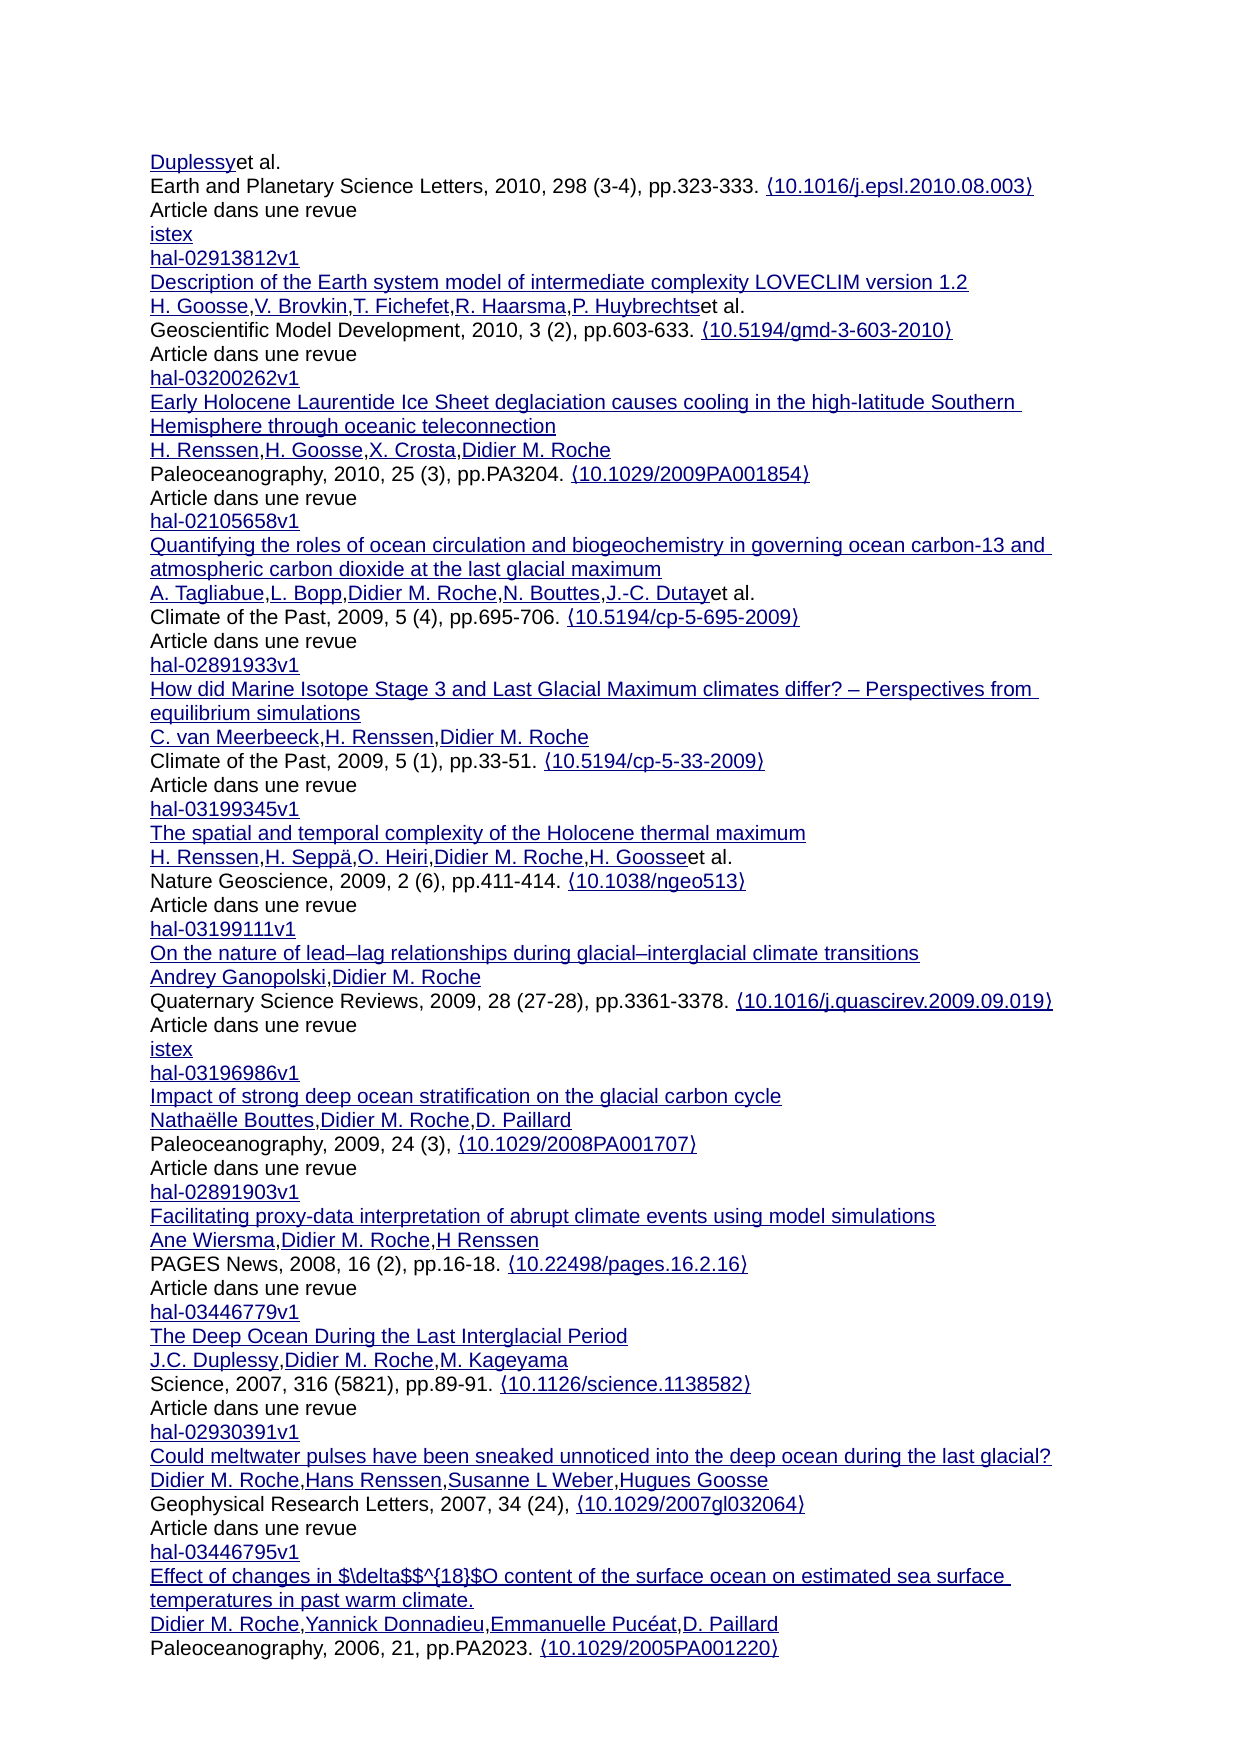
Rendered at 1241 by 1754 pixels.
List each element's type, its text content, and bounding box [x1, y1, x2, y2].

table_cell Facilitating proxy-data interpretation of abrupt climate events using model simulations Ane Wiersma,Didier M. Roche,H Renssen PAGES News, 2008, 16 (2), pp.16-18. ⟨10.22498/pages.16.2.16⟩ Article dans une revue hal-03446779v1 [150, 1204, 1090, 1324]
table_cell Impact of strong deep ocean stratification on the glacial carbon cycle Nathaëlle Bouttes,Didier M. Roche,D. Paillard Paleoceanography, 2009, 24 (3), ⟨10.1029/2008PA001707⟩ Article dans une revue hal-02891903v1 [150, 1084, 1090, 1204]
table_cell The Deep Ocean During the Last Interglacial Period J.C. Duplessy,Didier M. Roche,M. Kageyama Science, 2007, 316 (5821), pp.89-91. ⟨10.1126/science.1138582⟩ Article dans une revue hal-02930391v1 [150, 1324, 1090, 1444]
table_cell How did Marine Isotope Stage 3 and Last Glacial Maximum climates differ? – Perspectives from equilibrium simulations C. van Meerbeeck,H. Renssen,Didier M. Roche Climate of the Past, 2009, 5 (1), pp.33-51. ⟨10.5194/cp-5-33-2009⟩ Article dans une revue hal-03199345v1 [150, 677, 1090, 821]
table_cell Effect of changes in $\delta$$^{18}$O content of the surface ocean on estimated sea surface temperatures in past warm climate. Didier M. Roche,Yannick Donnadieu,Emmanuelle Pucéat,D. Paillard Paleoceanography, 2006, 21, pp.PA2023. ⟨10.1029/2005PA001220⟩ [150, 1564, 1090, 1659]
table_cell Early Holocene Laurentide Ice Sheet deglaciation causes cooling in the high-latitude Southern Hemisphere through oceanic teleconnection H. Renssen,H. Goosse,X. Crosta,Didier M. Roche Paleoceanography, 2010, 25 (3), pp.PA3204. ⟨10.1029/2009PA001854⟩ Article dans une revue hal-02105658v1 [150, 390, 1090, 533]
table_cell Quantifying the roles of ocean circulation and biogeochemistry in governing ocean carbon-13 and atmospheric carbon dioxide at the last glacial maximum A. Tagliabue,L. Bopp,Didier M. Roche,N. Bouttes,J.-C. Dutayet al. Climate of the Past, 2009, 5 (4), pp.695-706. ⟨10.5194/cp-5-695-2009⟩ Article dans une revue hal-02891933v1 [150, 533, 1090, 677]
table_cell Response of South Atlantic deep waters to deglacial warming during Terminations V and I Natalia Vázquez Riveiros,Claire Waelbroeck,Luke C. Skinner,Didier M. Roche,Jean-Claude Duplessyet al. Earth and Planetary Science Letters, 2010, 298 (3-4), pp.323-333. ⟨10.1016/j.epsl.2010.08.003⟩ Article dans une revue istex hal-02913812v1 [150, 150, 1090, 270]
table_cell The spatial and temporal complexity of the Holocene thermal maximum H. Renssen,H. Seppä,O. Heiri,Didier M. Roche,H. Goosseet al. Nature Geoscience, 2009, 2 (6), pp.411-414. ⟨10.1038/ngeo513⟩ Article dans une revue hal-03199111v1 [150, 821, 1090, 941]
table_cell On the nature of lead–lag relationships during glacial–interglacial climate transitions Andrey Ganopolski,Didier M. Roche Quaternary Science Reviews, 2009, 28 (27-28), pp.3361-3378. ⟨10.1016/j.quascirev.2009.09.019⟩ Article dans une revue istex hal-03196986v1 [150, 941, 1090, 1084]
table_cell Could meltwater pulses have been sneaked unnoticed into the deep ocean during the last glacial? Didier M. Roche,Hans Renssen,Susanne L Weber,Hugues Goosse Geophysical Research Letters, 2007, 34 (24), ⟨10.1029/2007gl032064⟩ Article dans une revue hal-03446795v1 [150, 1444, 1090, 1563]
table_cell Description of the Earth system model of intermediate complexity LOVECLIM version 1.2 H. Goosse,V. Brovkin,T. Fichefet,R. Haarsma,P. Huybrechtset al. Geoscientific Model Development, 2010, 3 (2), pp.603-633. ⟨10.5194/gmd-3-603-2010⟩ Article dans une revue hal-03200262v1 [150, 270, 1090, 389]
